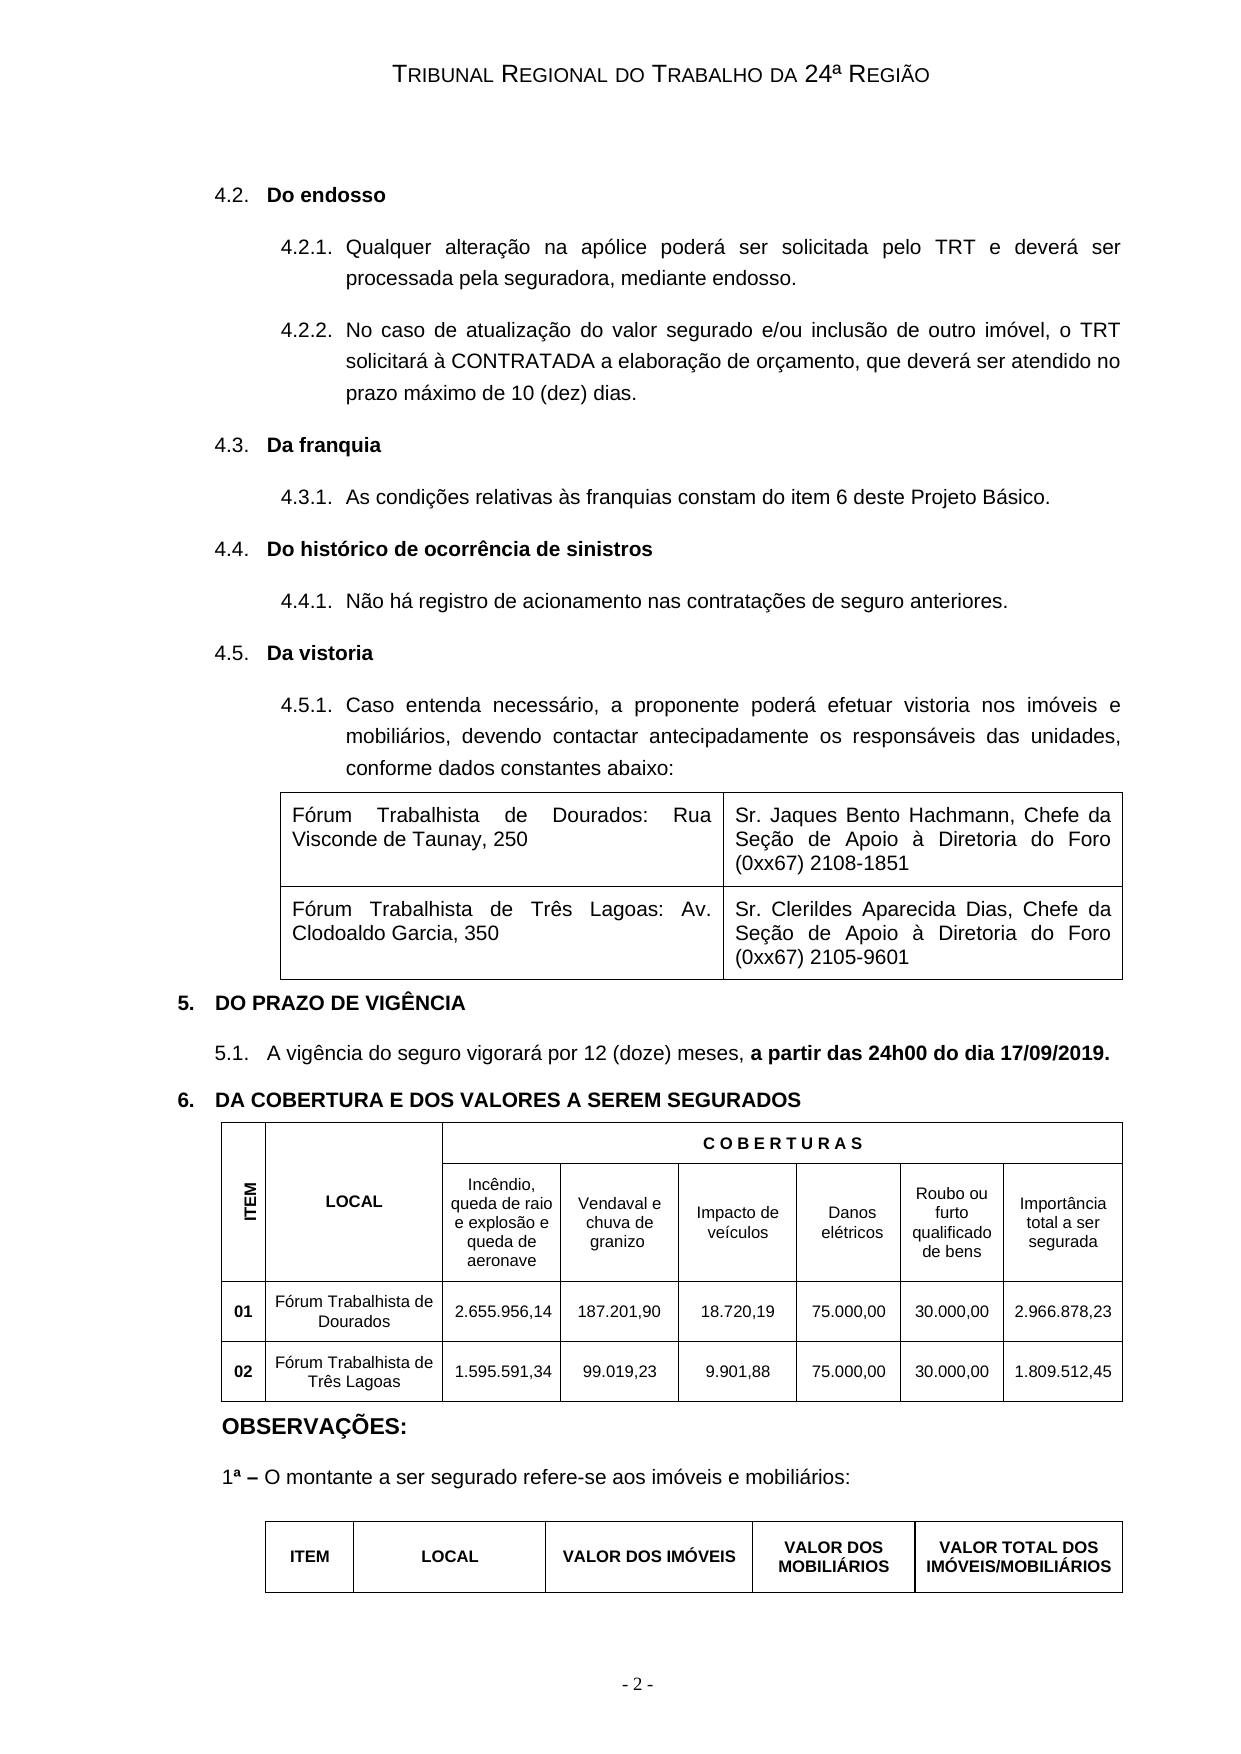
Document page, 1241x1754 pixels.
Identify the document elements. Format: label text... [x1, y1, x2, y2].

list A vigência do seguro vigorará por 12 (doze) meses, a partir das 24h00 do dia 17/09/2019. [214, 1036, 1122, 1067]
list Da franquia [214, 427, 1122, 458]
table_header C O B E R T U R A S [443, 1123, 1122, 1163]
table_cell 30.000,00 [901, 1282, 1003, 1341]
table_cell 75.000,00 [797, 1342, 900, 1401]
table_cell 2.655.956,14 [443, 1282, 560, 1341]
list No caso de atualização do valor segurado e/ou inclusão de outro imóvel, o TRT solicitará à CONTRATADA a elaboração de orçamento, que deverá ser atendido no prazo máximo de 10 (dez) dias. [281, 313, 1122, 406]
table_cell Sr. Clerildes Aparecida Dias, Chefe da Seção de Apoio à Diretoria do Foro (0xx67) 2105-9601 [724, 887, 1122, 979]
list DA COBERTURA E DOS VALORES A SEREM SEGURADOS [177, 1088, 1122, 1112]
table_header ITEM [222, 1123, 265, 1281]
table_cell Roubo ou furto qualificado de bens [901, 1164, 1003, 1281]
text 1ª – O montante a ser segurado refere-se aos imóveis e mobiliários: [222, 1460, 1122, 1491]
table_cell Fórum Trabalhista de Três Lagoas: Av. Clodoaldo Garcia, 350 [281, 887, 723, 979]
table_header VALOR DOS MOBILIÁRIOS [753, 1522, 914, 1592]
table_cell Importância total a ser segurada [1004, 1164, 1122, 1281]
table_header Fórum Trabalhista de Dourados: Rua Visconde de Taunay, 250 [281, 793, 723, 886]
table_cell 30.000,00 [901, 1342, 1003, 1401]
list Da vistoria [214, 636, 1122, 667]
table_cell 187.201,90 [561, 1282, 678, 1341]
table_cell 99.019,23 [561, 1342, 678, 1401]
list DO PRAZO DE VIGÊNCIA [177, 991, 1122, 1015]
table_cell 1.595.591,34 [443, 1342, 560, 1401]
table_cell 18.720,19 [679, 1282, 796, 1341]
table_header LOCAL [266, 1123, 442, 1281]
table_cell 75.000,00 [797, 1282, 900, 1341]
table_header VALOR DOS IMÓVEIS [546, 1522, 752, 1592]
table_header Sr. Jaques Bento Hachmann, Chefe da Seção de Apoio à Diretoria do Foro (0xx67) 2108-1851 [724, 793, 1122, 886]
table_header ITEM [266, 1522, 353, 1592]
list Qualquer alteração na apólice poderá ser solicitada pelo TRT e deverá ser processada pela seguradora, mediante endosso. [281, 229, 1122, 292]
table_header VALOR TOTAL DOS IMÓVEIS/MOBILIÁRIOS [916, 1522, 1122, 1592]
table_cell 01 [222, 1282, 265, 1341]
table_cell Vendaval e chuva de granizo [561, 1164, 678, 1281]
table_header LOCAL [354, 1522, 545, 1592]
table_cell Fórum Trabalhista de Três Lagoas [266, 1342, 442, 1401]
list Do histórico de ocorrência de sinistros [214, 531, 1122, 563]
table_cell 9.901,88 [679, 1342, 796, 1401]
table_cell Incêndio, queda de raio e explosão e queda de aeronave [443, 1164, 560, 1281]
list Não há registro de acionamento nas contratações de seguro anteriores. [281, 583, 1122, 615]
list As condições relativas às franquias constam do item 6 deste Projeto Básico. [281, 479, 1122, 511]
table_cell 2.966.878,23 [1004, 1282, 1122, 1341]
table_cell 1.809.512,45 [1004, 1342, 1122, 1401]
table_cell Fórum Trabalhista de Dourados [266, 1282, 442, 1341]
list Caso entenda necessário, a proponente poderá efetuar vistoria nos imóveis e mobiliários, devendo contactar antecipadamente os responsáveis das unidades, conforme dados constantes abaixo: [281, 688, 1122, 781]
subtitle OBSERVAÇÕES: [222, 1413, 1122, 1439]
table_cell 02 [222, 1342, 265, 1401]
table_cell Danos elétricos [797, 1164, 900, 1281]
list Do endosso [214, 177, 1122, 208]
table_cell Impacto de veículos [679, 1164, 796, 1281]
